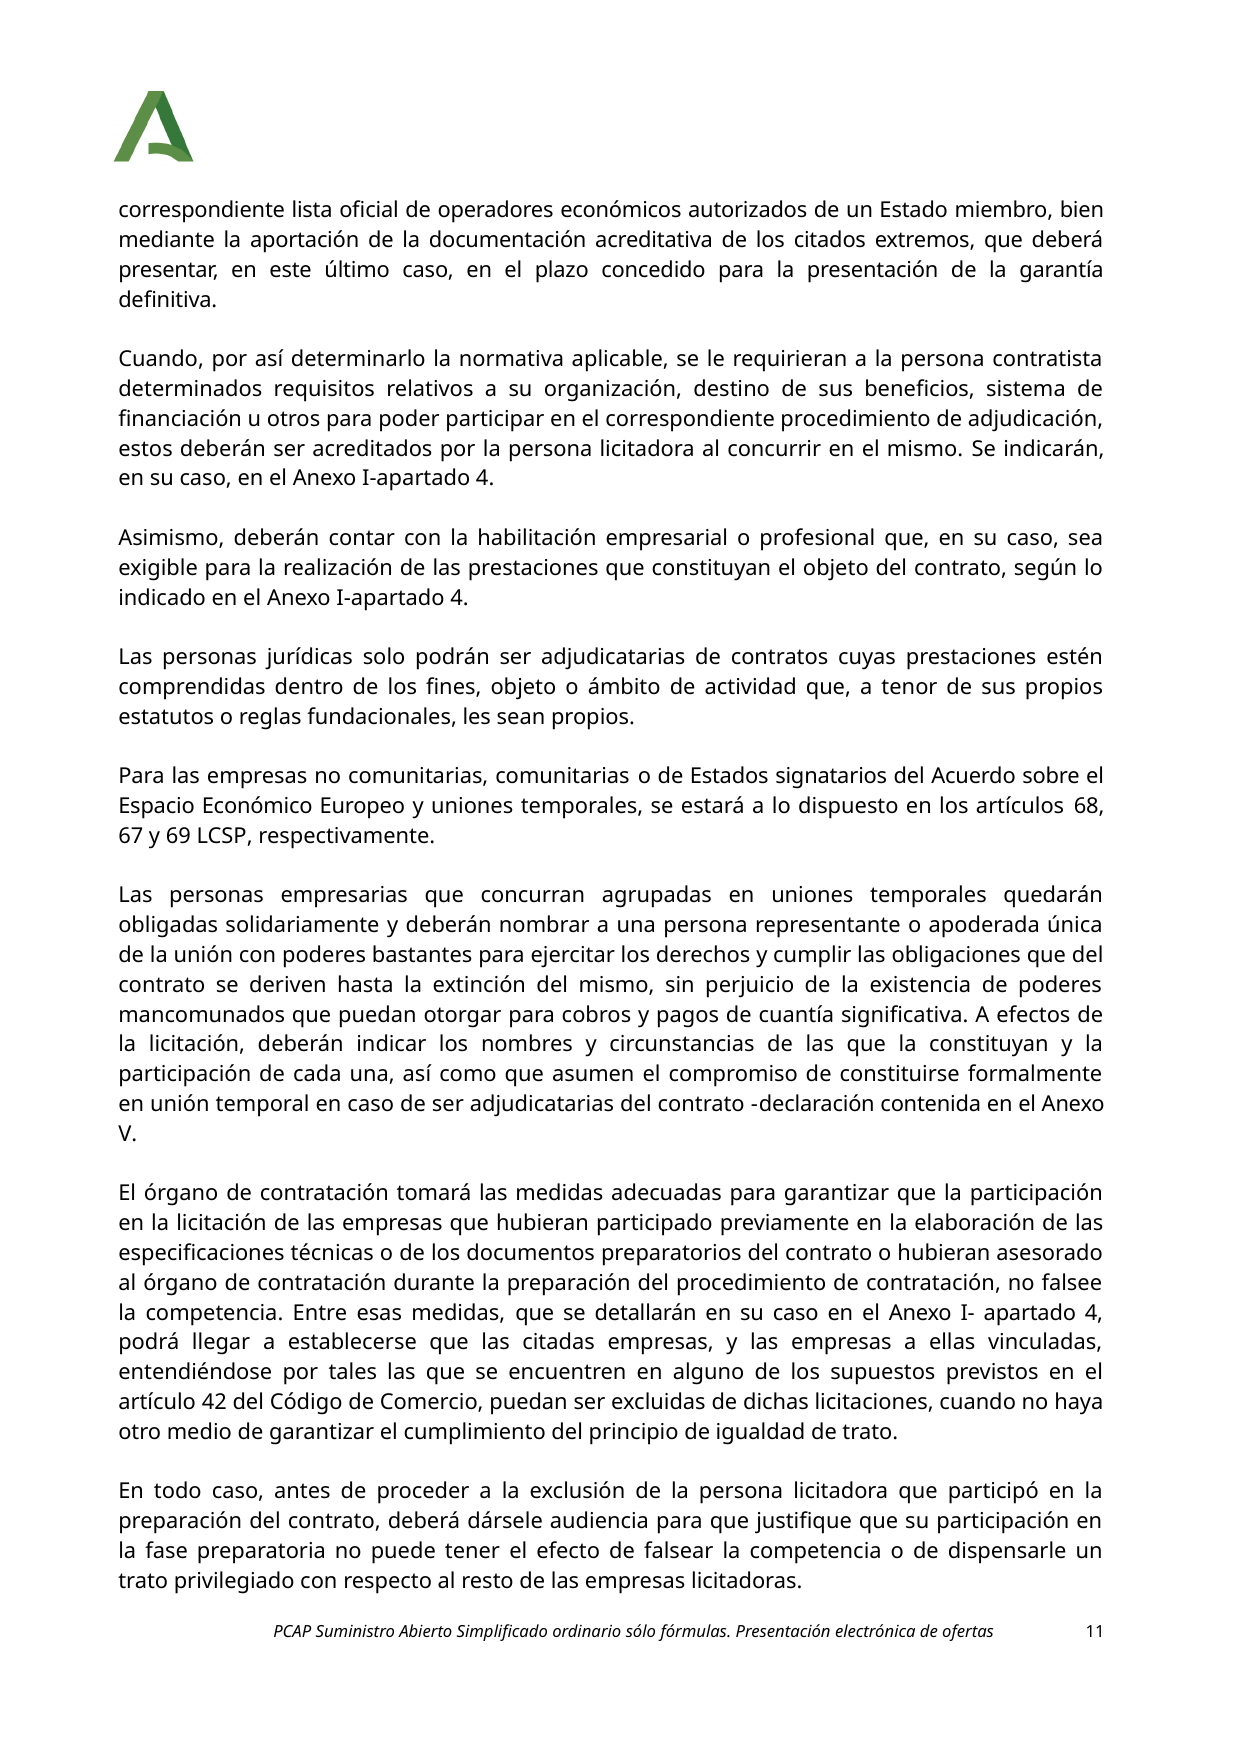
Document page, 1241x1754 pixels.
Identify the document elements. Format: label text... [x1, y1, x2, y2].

text Cuando, por así determinarlo la normativa aplicable, se le requirieran a la persona contratista determinados requisitos relativos a su organización, destino de sus beneficios, sistema de financiación u otros para poder participar en el correspondiente procedimiento de adjudicación, estos deberán ser acreditados por la persona licitadora al concurrir en el mismo. Se indicarán, en su caso, en el Anexo I-apartado 4. [118, 343, 1104, 492]
text En todo caso, antes de proceder a la exclusión de la persona licitadora que participó en la preparación del contrato, deberá dársele audiencia para que justifique que su participación en la fase preparatoria no puede tener el efecto de falsear la competencia o de dispensarle un trato privilegiado con respecto al resto de las empresas licitadoras. [118, 1475, 1104, 1594]
text El órgano de contratación tomará las medidas adecuadas para garantizar que la participación en la licitación de las empresas que hubieran participado previamente en la elaboración de las especificaciones técnicas o de los documentos preparatorios del contrato o hubieran asesorado al órgano de contratación durante la preparación del procedimiento de contratación, no falsee la competencia. Entre esas medidas, que se detallarán en su caso en el Anexo I- apartado 4, podrá llegar a establecerse que las citadas empresas, y las empresas a ellas vinculadas, entendiéndose por tales las que se encuentren en alguno de los supuestos previstos en el artículo 42 del Código de Comercio, puedan ser excluidas de dichas licitaciones, cuando no haya otro medio de garantizar el cumplimiento del principio de igualdad de trato. [118, 1177, 1104, 1446]
text correspondiente lista oficial de operadores económicos autorizados de un Estado miembro, bien mediante la aportación de la documentación acreditativa de los citados extremos, que deberá presentar, en este último caso, en el plazo concedido para la presentación de la garantía definitiva. [118, 194, 1104, 313]
text Asimismo, deberán contar con la habilitación empresarial o profesional que, en su caso, sea exigible para la realización de las prestaciones que constituyan el objeto del contrato, según lo indicado en el Anexo I-apartado 4. [118, 522, 1104, 611]
text Para las empresas no comunitarias, comunitarias o de Estados signatarios del Acuerdo sobre el Espacio Económico Europeo y uniones temporales, se estará a lo dispuesto en los artículos 68, 67 y 69 LCSP, respectivamente. [118, 760, 1104, 850]
text Las personas jurídicas solo podrán ser adjudicatarias de contratos cuyas prestaciones estén comprendidas dentro de los fines, objeto o ámbito de actividad que, a tenor de sus propios estatutos o reglas fundacionales, les sean propios. [118, 641, 1104, 731]
picture [109, 86, 198, 166]
text Las personas empresarias que concurran agrupadas en uniones temporales quedarán obligadas solidariamente y deberán nombrar a una persona representante o apoderada única de la unión con poderes bastantes para ejercitar los derechos y cumplir las obligaciones que del contrato se deriven hasta la extinción del mismo, sin perjuicio de la existencia de poderes mancomunados que puedan otorgar para cobros y pagos de cuantía significativa. A efectos de la licitación, deberán indicar los nombres y circunstancias de las que la constituyan y la participación de cada una, así como que asumen el compromiso de constituirse formalmente en unión temporal en caso de ser adjudicatarias del contrato -declaración contenida en el Anexo V. [118, 879, 1104, 1148]
